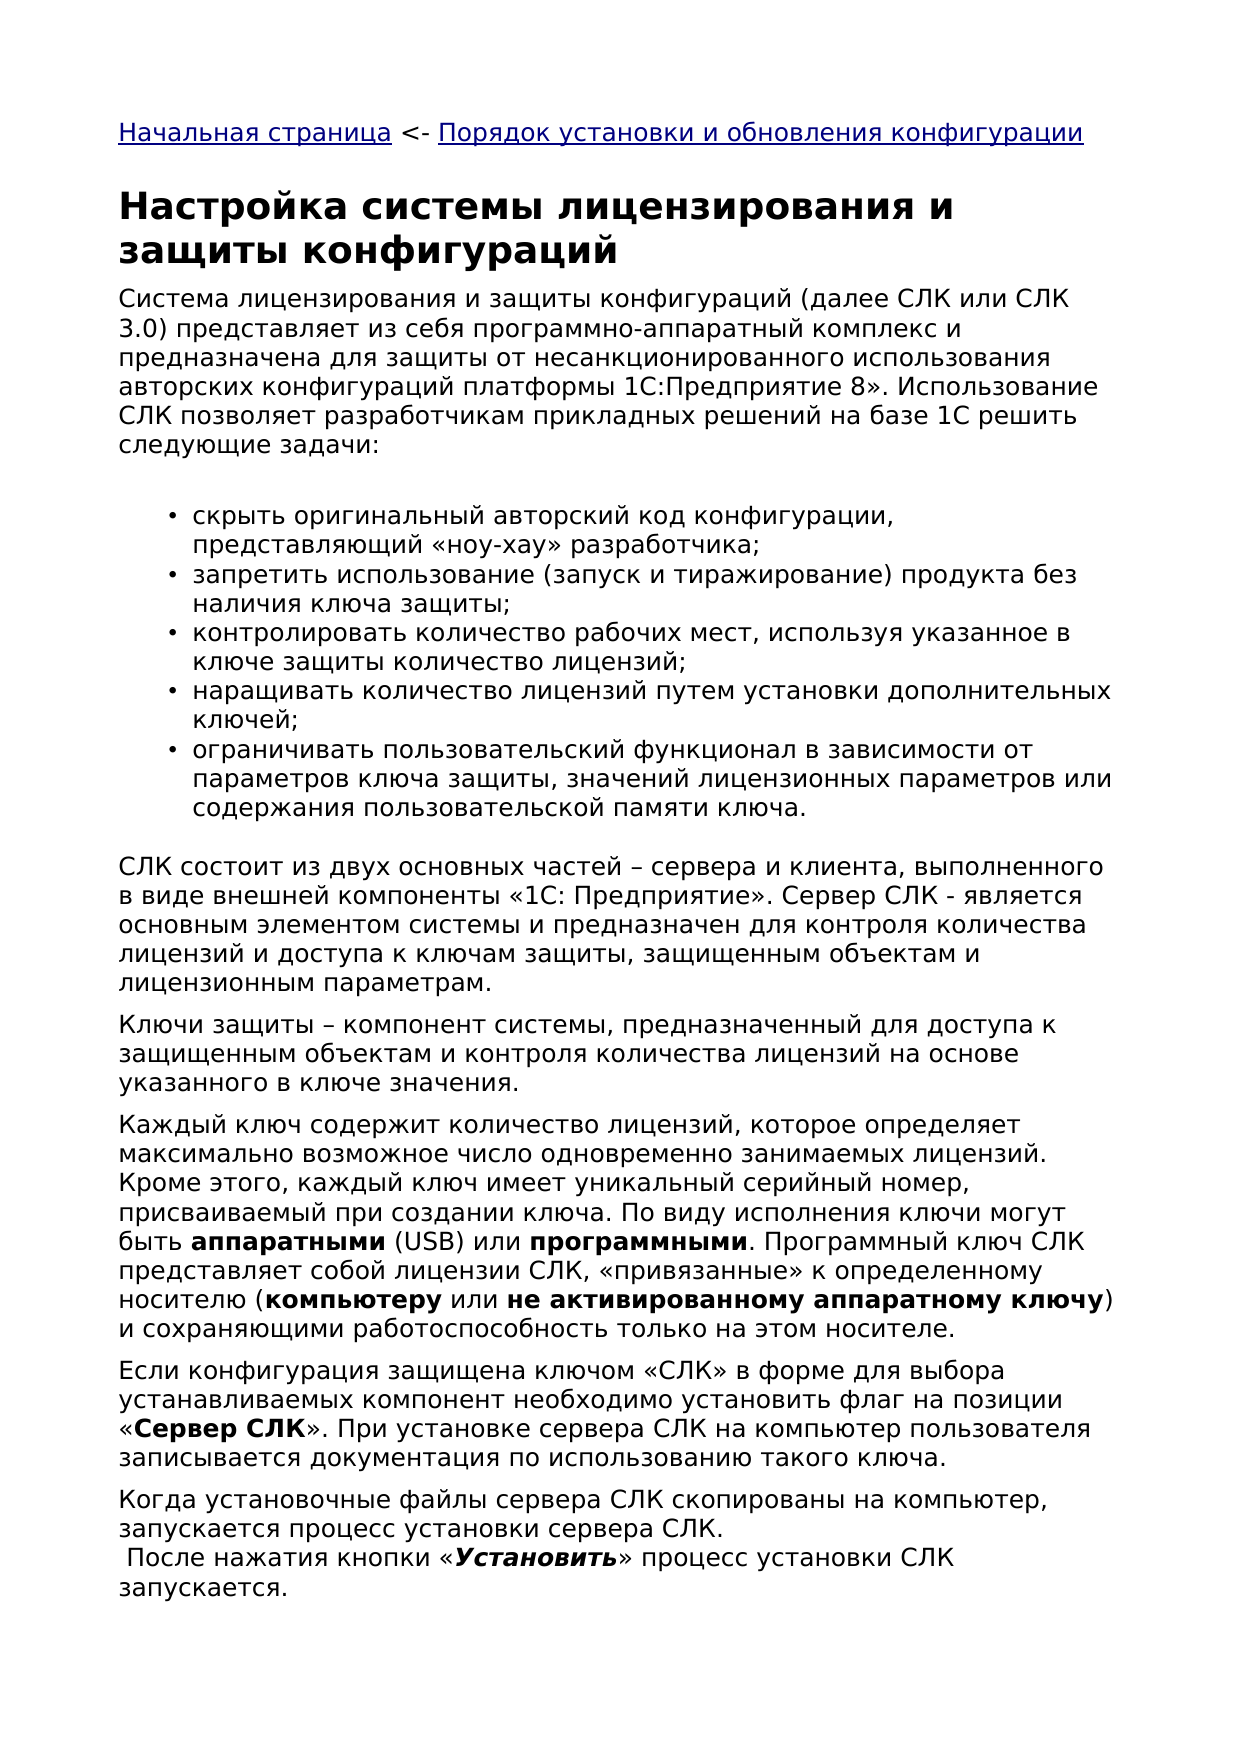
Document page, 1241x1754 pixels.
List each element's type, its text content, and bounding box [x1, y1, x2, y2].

list запретить использование (запуск и тиражирование) продукта без наличия ключа защиты; [177, 560, 1122, 618]
list контролировать количество рабочих мест, используя указанное в ключе защиты количество лицензий; [177, 618, 1122, 677]
text Если конфигурация защищена ключом «СЛК» в форме для выбора устанавливаемых компонент необходимо установить флаг на позиции «Сервер СЛК». При установке сервера СЛК на компьютер пользователя записывается документация по использованию такого ключа. [118, 1356, 1122, 1473]
subtitle Настройка системы лицензирования и защиты конфигураций [118, 185, 1122, 272]
text Система лицензирования и защиты конфигураций (далее СЛК или СЛК 3.0) представляет из себя программно-аппаратный комплекс и предназначена для защиты от несанкционированного использования авторских конфигураций платформы 1С:Предприятие 8». Использование СЛК позволяет разработчикам прикладных решений на базе 1С решить следующие задачи: [118, 284, 1122, 459]
text Когда установочные файлы сервера СЛК скопированы на компьютер, запускается процесс установки сервера СЛК. После нажатия кнопки «Установить» процесс установки СЛК запускается. [118, 1485, 1122, 1602]
text СЛК состоит из двух основных частей – сервера и клиента, выполненного в виде внешней компоненты «1С: Предприятие». Сервер СЛК - является основным элементом системы и предназначен для контроля количества лицензий и доступа к ключам защиты, защищенным объектам и лицензионным параметрам. [118, 852, 1122, 998]
text Начальная страница <- Порядок установки и обновления конфигурации [118, 118, 1122, 147]
text Ключи защиты – компонент системы, предназначенный для доступа к защищенным объектам и контроля количества лицензий на основе указанного в ключе значения. [118, 1010, 1122, 1098]
text Каждый ключ содержит количество лицензий, которое определяет максимально возможное число одновременно занимаемых лицензий. Кроме этого, каждый ключ имеет уникальный серийный номер, присваиваемый при создании ключа. По виду исполнения ключи могут быть аппаратными (USB) или программными. Программный ключ СЛК представляет собой лицензии СЛК, «привязанные» к определенному носителю (компьютеру или не активированному аппаратному ключу) и сохраняющими работоспособность только на этом носителе. [118, 1110, 1122, 1343]
list ограничивать пользовательский функционал в зависимости от параметров ключа защиты, значений лицензионных параметров или содержания пользовательской памяти ключа. [177, 735, 1122, 822]
list скрыть оригинальный авторский код конфигурации, представляющий «ноу-хау» разработчика; [177, 502, 1122, 560]
list наращивать количество лицензий путем установки дополнительных ключей; [177, 677, 1122, 735]
